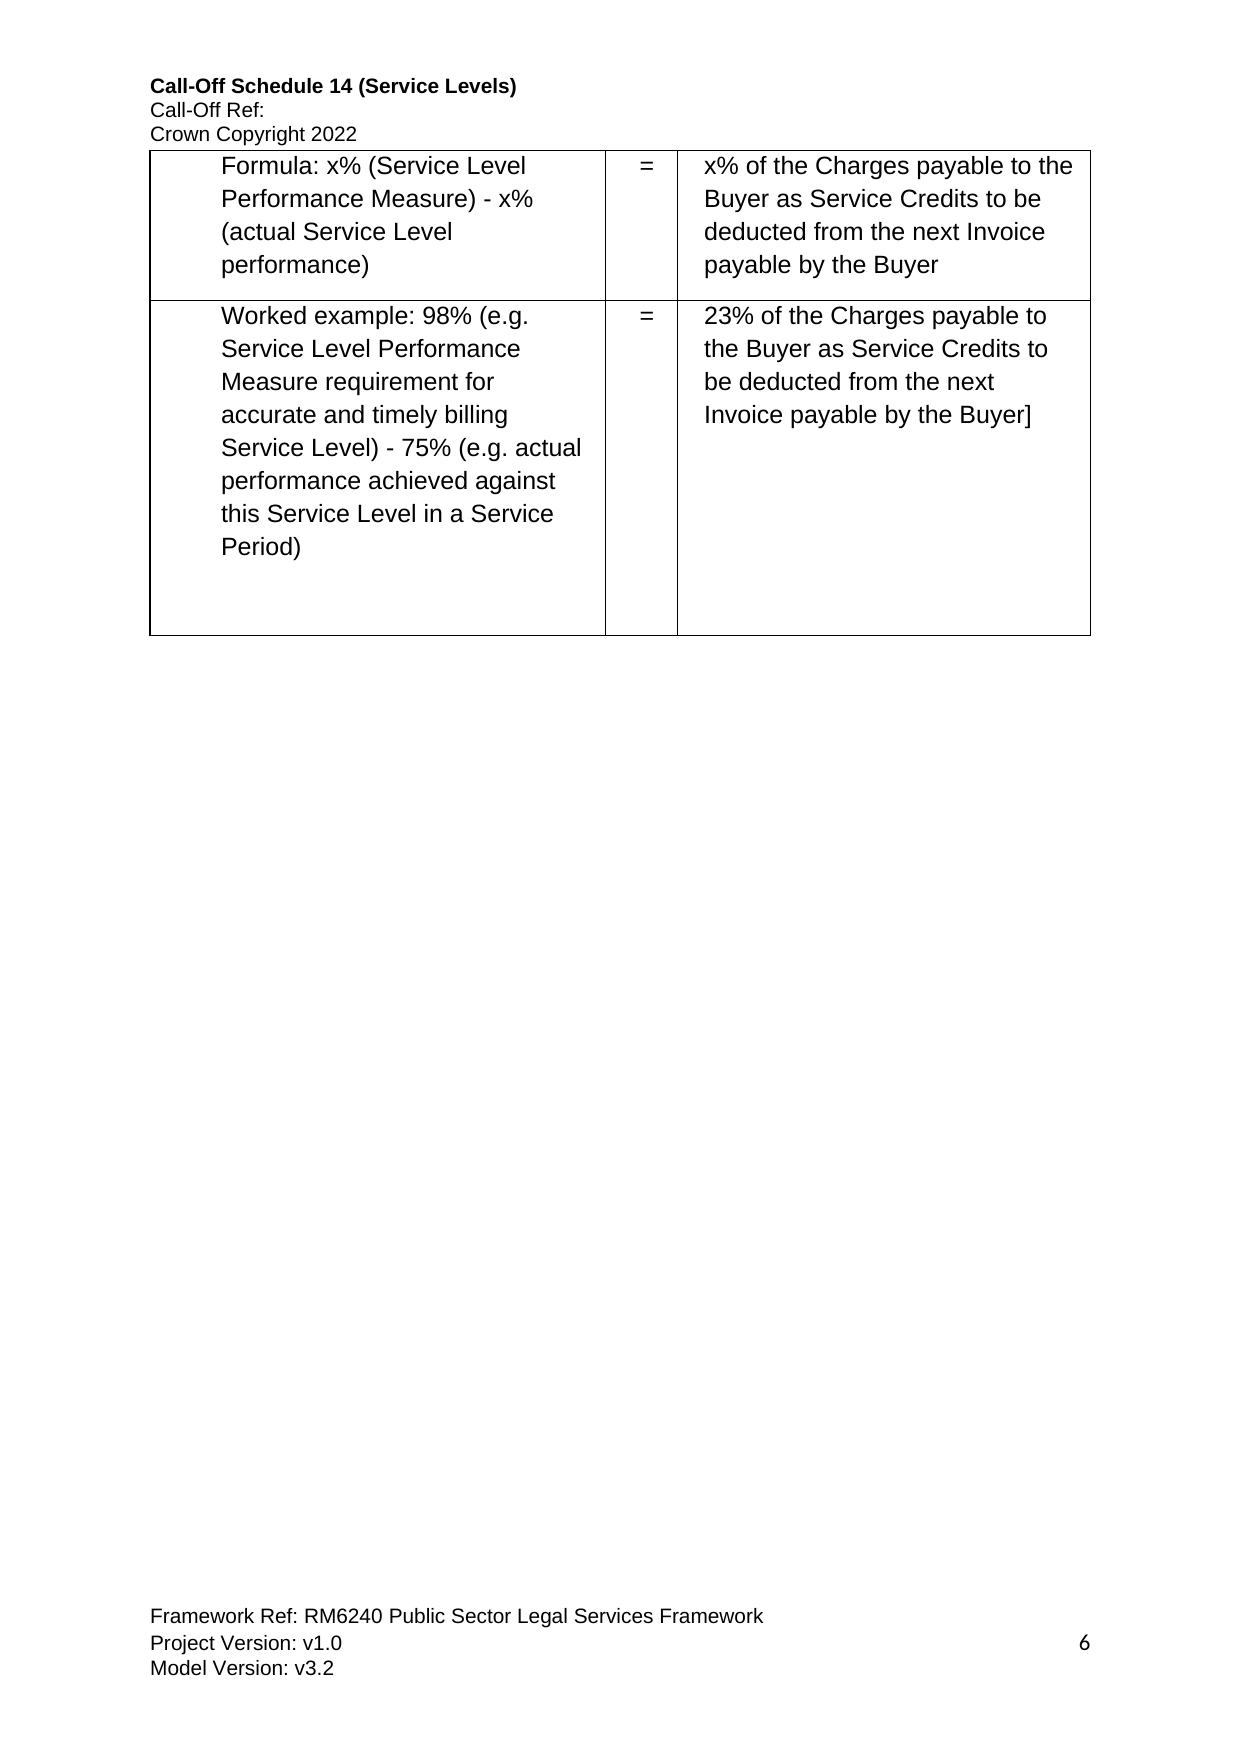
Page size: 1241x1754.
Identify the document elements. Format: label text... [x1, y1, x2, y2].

table_cell 23% of the Charges payable to the Buyer as Service Credits to be deducted from the next Invoice payable by the Buyer] [678, 301, 1090, 635]
table_header = [606, 151, 677, 300]
table_header Formula: x% (Service Level Performance Measure) - x% (actual Service Level performance) [151, 151, 605, 300]
table_header x% of the Charges payable to the Buyer as Service Credits to be deducted from the next Invoice payable by the Buyer [678, 151, 1090, 300]
table_cell = [606, 301, 677, 635]
table_cell Worked example: 98% (e.g. Service Level Performance Measure requirement for accurate and timely billing Service Level) - 75% (e.g. actual performance achieved against this Service Level in a Service Period) [151, 301, 605, 635]
